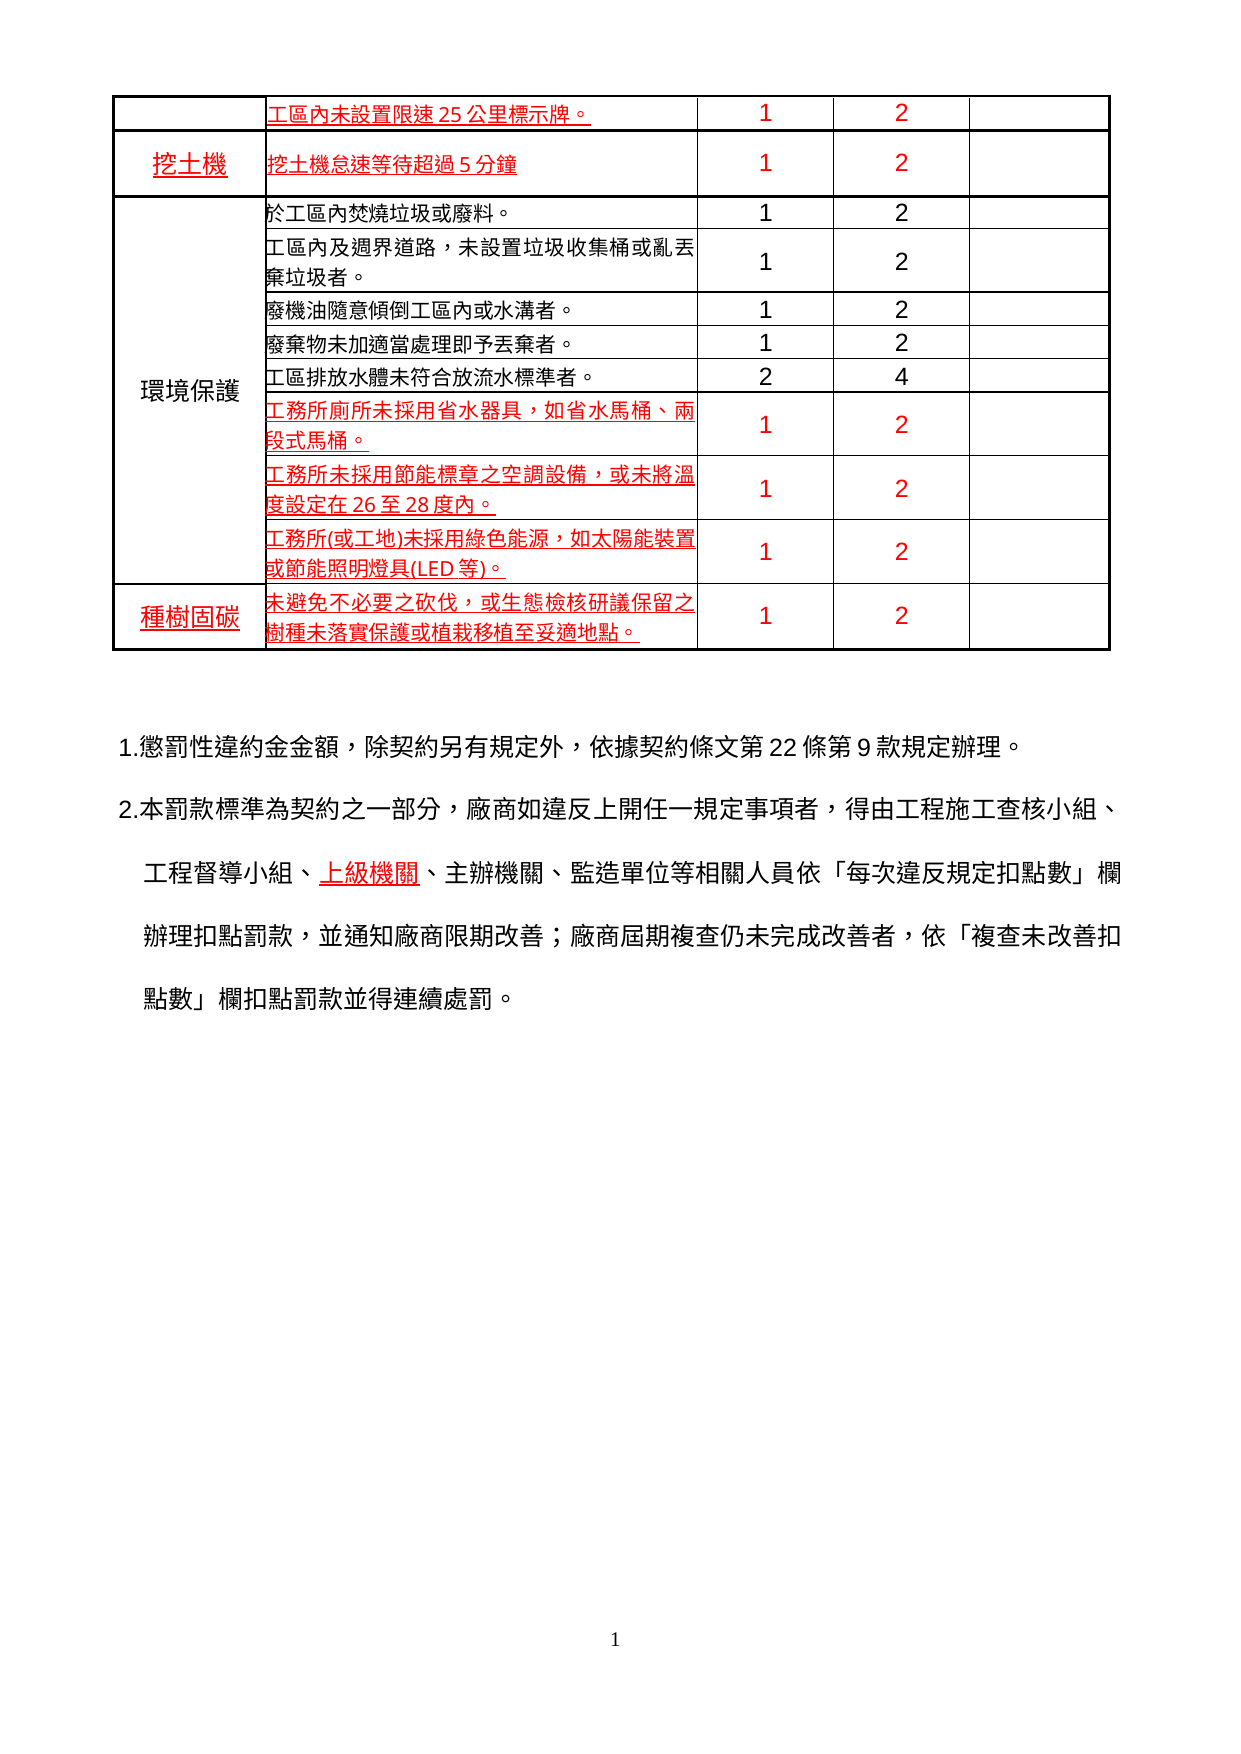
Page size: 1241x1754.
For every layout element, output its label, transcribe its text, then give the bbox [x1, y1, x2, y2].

table_cell [970, 229, 1108, 291]
table_cell 未避免不必要之砍伐，或生態檢核研議保留之樹種未落實保護或植栽移植至妥適地點。 [267, 584, 697, 647]
table_cell 2 [834, 132, 969, 194]
table_cell [970, 584, 1108, 647]
table_cell 4 [834, 359, 969, 391]
table_cell 工區內未設置限速25公里標示牌。 [267, 97, 697, 128]
text 1.懲罰性違約金金額，除契約另有規定外，依據契約條文第22條第9款規定辦理。 [118, 714, 1122, 777]
table_cell 1 [698, 520, 833, 582]
table_cell 1 [698, 393, 833, 455]
table_cell 工務所(或工地)未採用綠色能源，如太陽能裝置或節能照明燈具(LED等)。 [267, 520, 697, 582]
table_cell 2 [834, 229, 969, 291]
table_cell [115, 98, 265, 128]
table_cell 環境保護 [115, 198, 265, 582]
table_cell 1 [697, 97, 833, 128]
table_cell 2 [834, 456, 969, 519]
table_cell 2 [834, 393, 969, 455]
table_cell 2 [834, 198, 969, 228]
table_cell 2 [834, 326, 969, 358]
table_cell 工務所未採用節能標章之空調設備，或未將溫度設定在26至28度內。 [267, 456, 697, 519]
table_cell [970, 359, 1108, 391]
table_cell [970, 293, 1108, 325]
table_cell 於工區內焚燒垃圾或廢料。 [267, 198, 697, 228]
table_cell 1 [698, 293, 833, 325]
table_cell 1 [698, 198, 833, 228]
table_cell 工區排放水體未符合放流水標準者。 [267, 359, 697, 391]
table_cell [970, 198, 1108, 228]
table_cell 2 [834, 520, 969, 582]
table_cell 1 [698, 584, 833, 647]
table_cell 2 [834, 97, 969, 128]
table_cell 1 [698, 456, 833, 519]
table_cell [970, 97, 1108, 128]
table_cell 挖土機 [115, 132, 265, 194]
table_cell 2 [834, 584, 969, 647]
table_cell [970, 520, 1108, 582]
table_cell 1 [698, 229, 833, 291]
table_cell 種樹固碳 [115, 585, 265, 647]
table_cell 挖土機怠速等待超過5分鐘 [267, 132, 697, 194]
table_cell 1 [698, 132, 833, 194]
table_cell [970, 393, 1108, 455]
table_cell 工務所廁所未採用省水器具，如省水馬桶、兩段式馬桶。 [267, 393, 697, 455]
table_cell [970, 132, 1108, 194]
table_cell 廢機油隨意傾倒工區內或水溝者。 [267, 293, 697, 325]
table_cell [970, 326, 1108, 358]
table_cell 工區內及週界道路，未設置垃圾收集桶或亂丟棄垃圾者。 [267, 229, 697, 291]
table_cell 廢棄物未加適當處理即予丟棄者。 [267, 326, 697, 358]
text 2.本罰款標準為契約之一部分，廠商如違反上開任一規定事項者，得由工程施工查核小組、工程督導小組、上級機關、主辦機關、監造單位等相關人員依「每次違反規定扣點數」欄辦理扣點罰款，並通知廠商限期改善；廠商屆期複查仍未完成改善者，依「複查未改善扣點數」欄扣點罰款並得連續處罰。 [118, 777, 1122, 1029]
table_cell 2 [698, 359, 833, 391]
table_cell 2 [834, 293, 969, 325]
table_cell [970, 456, 1108, 519]
table_cell 1 [698, 326, 833, 358]
